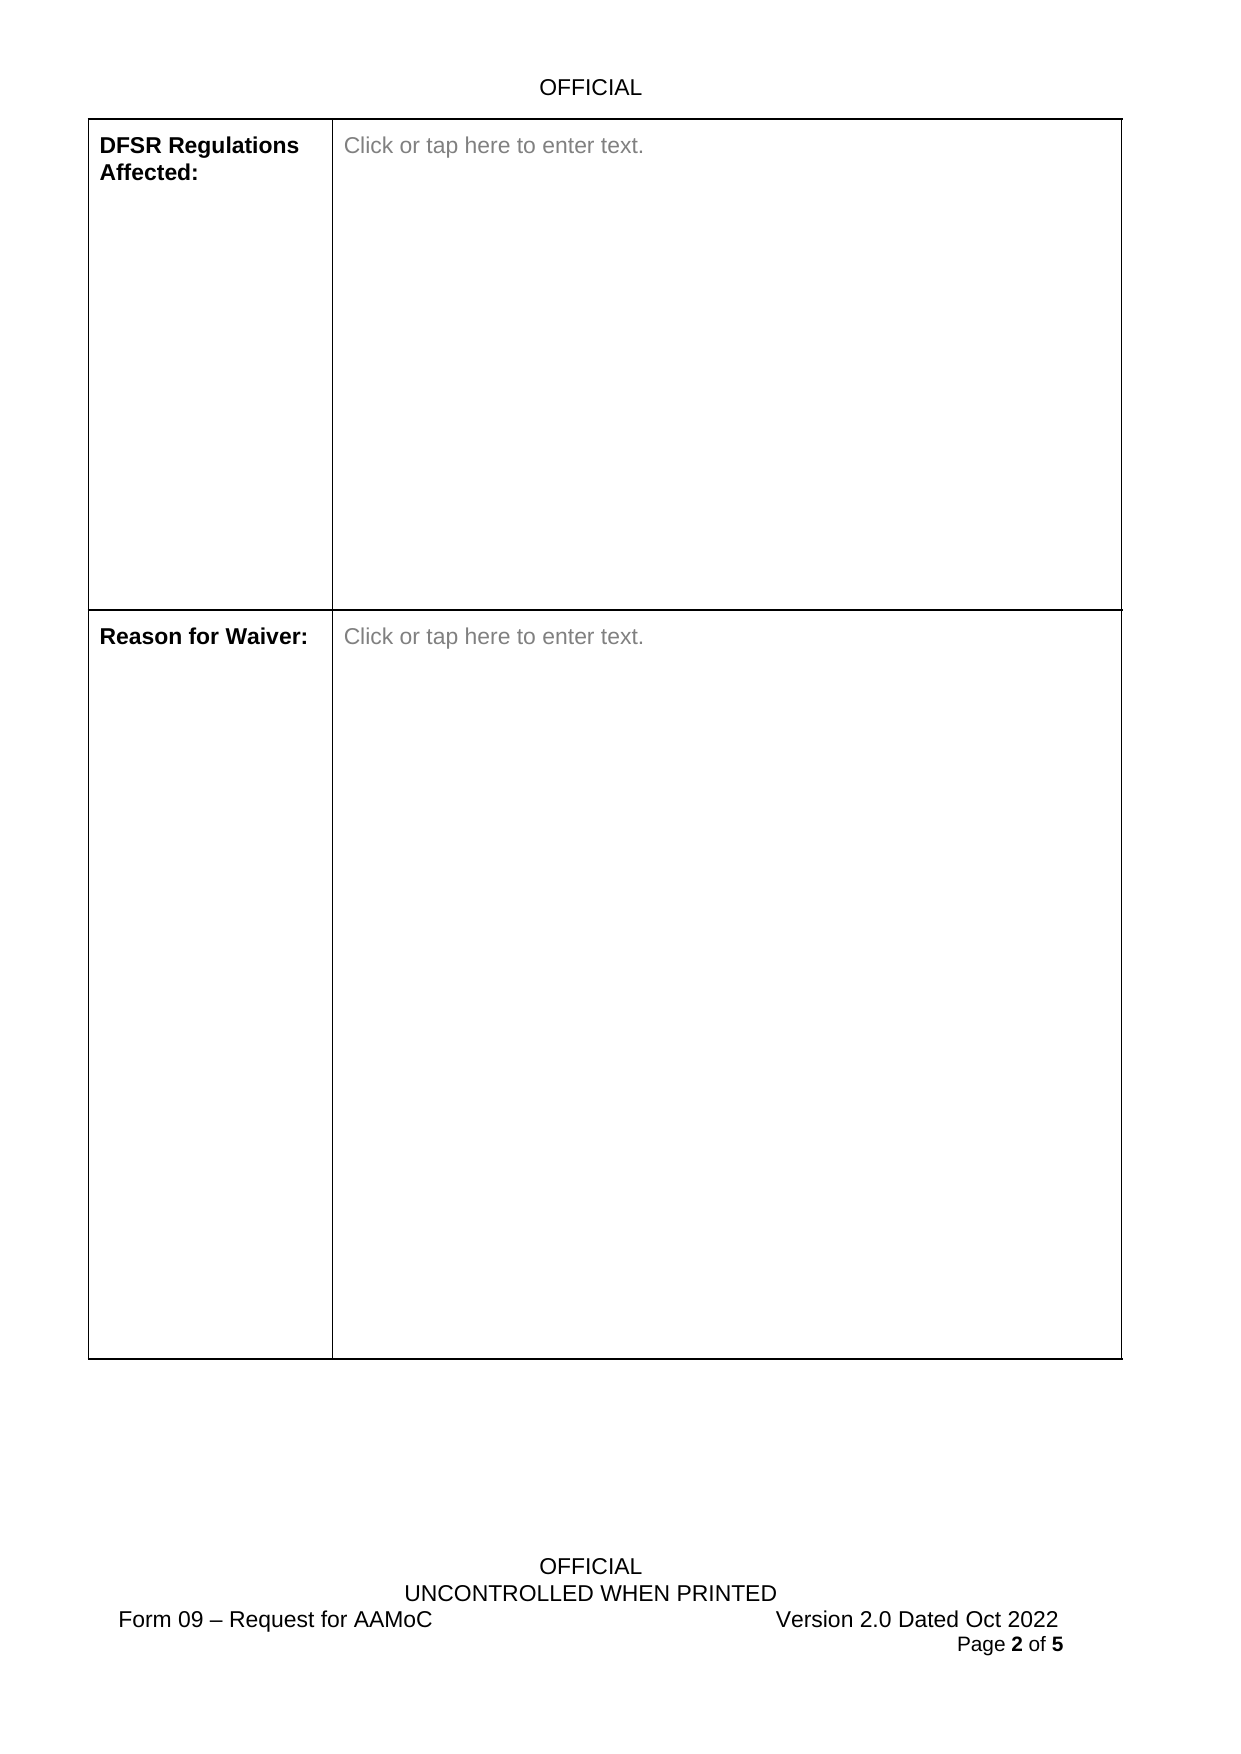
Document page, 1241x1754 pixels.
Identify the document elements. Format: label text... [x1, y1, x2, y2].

table_cell DFSR Regulations Affected: [89, 120, 332, 609]
table_cell Reason for Waiver: [89, 611, 332, 1358]
table_cell Click or tap here to enter text. [333, 611, 1121, 1358]
table_cell Click or tap here to enter text. [333, 120, 1121, 609]
